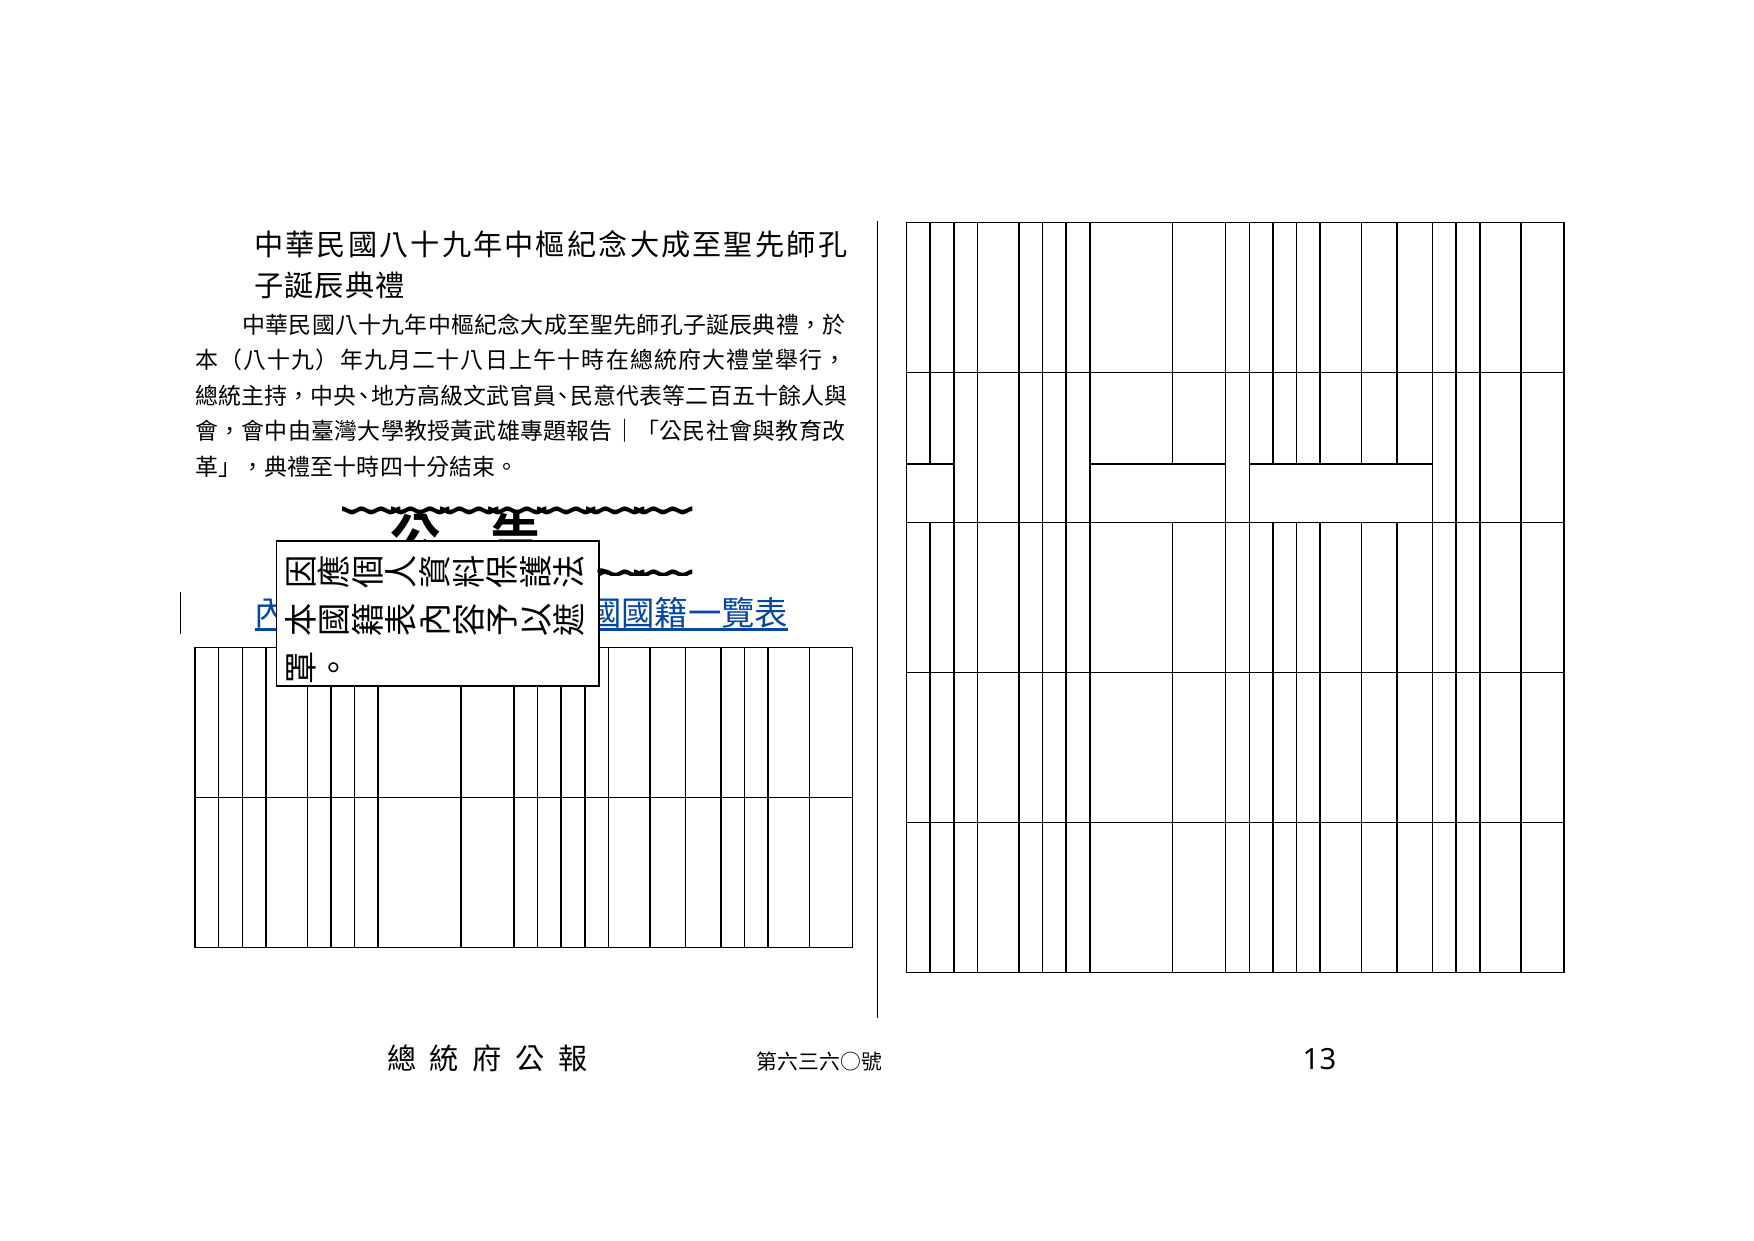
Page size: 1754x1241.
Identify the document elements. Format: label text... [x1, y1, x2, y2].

table_cell [1091, 823, 1172, 972]
table_cell [1274, 823, 1296, 972]
table_cell [1481, 223, 1520, 372]
table_cell [1398, 823, 1432, 972]
table_header [515, 687, 537, 797]
table_cell [1457, 223, 1479, 372]
table_cell [1362, 823, 1396, 972]
table_cell [931, 823, 953, 972]
table_cell [1297, 373, 1319, 463]
table_header [562, 687, 584, 797]
table_cell [332, 798, 354, 947]
table_header [308, 687, 330, 797]
text 內政部核准取得中華民國國籍一覽表 [600, 592, 847, 634]
table_cell [1250, 823, 1272, 972]
table_cell [1067, 823, 1089, 972]
table_cell [1457, 673, 1479, 822]
table_cell [1020, 373, 1042, 522]
table_cell [1043, 823, 1065, 972]
table_cell [1043, 373, 1065, 522]
table_cell [1067, 673, 1089, 822]
table_cell [462, 798, 513, 947]
table_cell [1481, 523, 1520, 672]
table_cell [931, 223, 953, 372]
table_cell [267, 798, 307, 947]
table_cell [609, 798, 649, 947]
table_cell [1457, 823, 1479, 972]
table_cell [355, 798, 377, 947]
table_cell [1173, 823, 1225, 972]
table_cell [907, 373, 929, 463]
table_cell [1020, 223, 1042, 372]
table_header [810, 648, 852, 797]
table_cell [196, 798, 218, 947]
table_cell [1433, 223, 1455, 372]
table_cell [1043, 673, 1065, 822]
table_header ﹏﹏﹏﹏﹏﹏﹏ [340, 484, 852, 509]
table_header [219, 648, 242, 797]
table_cell [1297, 673, 1319, 822]
table_cell [1226, 523, 1249, 672]
table_cell [931, 673, 953, 822]
table_cell [1522, 823, 1563, 972]
table_cell [1091, 373, 1172, 463]
table_cell [955, 523, 977, 672]
table_cell [1481, 673, 1520, 822]
table_cell [1522, 223, 1563, 372]
table_cell [1091, 223, 1172, 372]
table_header [192, 484, 340, 509]
table_cell [1433, 523, 1455, 672]
table_cell ﹏﹏﹏﹏﹏﹏﹏ [600, 561, 852, 580]
table_cell [1250, 465, 1432, 522]
table_header [243, 648, 265, 797]
table_header [609, 648, 649, 797]
table_cell [1321, 523, 1361, 672]
table_cell [1457, 523, 1479, 672]
table_cell [1043, 223, 1065, 372]
table_header [769, 648, 809, 797]
table_cell [1274, 523, 1296, 672]
table_cell [1173, 523, 1225, 672]
table_cell [562, 798, 584, 947]
table_cell [1321, 673, 1361, 822]
table_cell [1362, 223, 1396, 372]
table_cell [1067, 373, 1089, 522]
table_cell [538, 798, 560, 947]
table_cell [1067, 523, 1089, 672]
table_cell [1226, 223, 1249, 372]
table_cell [1067, 223, 1089, 372]
text 內政部核准取得中華民國國籍一覽表 [195, 592, 276, 634]
table_header [745, 648, 767, 797]
table_cell [1398, 373, 1432, 463]
table_cell [1321, 373, 1361, 463]
table_cell [1250, 223, 1272, 372]
table_cell [1398, 523, 1432, 672]
table_cell [978, 673, 1018, 822]
table_cell [1522, 673, 1563, 822]
table_cell [1362, 673, 1396, 822]
table_cell [1433, 673, 1455, 822]
table_header [379, 687, 460, 797]
text 內政部核准取得中華民國國籍一覽表 [600, 601, 616, 624]
table_cell [907, 673, 929, 822]
table_cell [1398, 673, 1432, 822]
table_header [722, 648, 744, 797]
table_cell [1321, 223, 1361, 372]
table_cell [1433, 373, 1455, 522]
table_cell [1398, 223, 1432, 372]
table_cell [978, 823, 1018, 972]
table_cell [219, 798, 242, 947]
table_cell [1297, 523, 1319, 672]
table_cell [955, 373, 977, 522]
table_cell [586, 798, 608, 947]
table_cell [978, 523, 1018, 672]
table_cell [722, 798, 744, 947]
table_cell [1297, 223, 1319, 372]
table_cell [1020, 823, 1042, 972]
table_cell [907, 523, 929, 672]
table_cell [1457, 373, 1479, 522]
text 內政部核准取得中華民國國籍一覽表 [626, 601, 649, 624]
table_cell [907, 223, 929, 372]
table_cell [686, 798, 720, 947]
table_header [332, 687, 354, 797]
table_header [462, 687, 513, 797]
table_cell [1091, 523, 1172, 672]
text 中華民國八十九年中樞紀念大成至聖先師孔子誕辰典禮 [254, 222, 847, 305]
table_cell [1250, 673, 1272, 822]
table_cell [1020, 673, 1042, 822]
table_cell [308, 798, 330, 947]
table_cell [745, 798, 767, 947]
table_cell [1091, 673, 1172, 822]
table_cell [978, 373, 1018, 522]
table_header [586, 648, 608, 797]
text 中華民國八十九年中樞紀念大成至聖先師孔子誕辰典禮，於本（八十九）年九月二十八日上午十時在總統府大禮堂舉行， 總統主持，中央、地方高級文武官員、民意代表等二百五十餘人與會，會中由臺灣大學教授黃武雄專題報告｜「公民社會與教育改革」，典禮至十時四十分結束。 [195, 305, 847, 482]
table_header [355, 687, 377, 797]
table_cell [1173, 223, 1225, 372]
table_cell [1321, 823, 1361, 972]
table_cell [1362, 523, 1396, 672]
table_cell [1043, 523, 1065, 672]
table_cell [379, 798, 460, 947]
table_header [267, 648, 307, 797]
table_cell [1226, 823, 1249, 972]
table_cell [810, 798, 852, 947]
table_cell [907, 465, 953, 522]
table_cell [243, 798, 265, 947]
table_cell [1274, 673, 1296, 822]
table_cell [1173, 373, 1225, 463]
table_cell [192, 561, 276, 580]
table_cell [1226, 373, 1249, 522]
table_header [651, 648, 685, 797]
table_cell [1274, 223, 1296, 372]
table_cell [1020, 523, 1042, 672]
table_header [538, 687, 560, 797]
table_cell [769, 798, 809, 947]
table_header [686, 648, 720, 797]
table_cell [907, 823, 929, 972]
table_cell [1481, 823, 1520, 972]
table_cell [515, 798, 537, 947]
table_cell [1522, 373, 1563, 522]
table_cell [1091, 465, 1225, 522]
table_cell [1173, 673, 1225, 822]
table_cell [651, 798, 685, 947]
table_cell 公告 [340, 509, 852, 561]
table_cell [1481, 373, 1520, 522]
table_cell [978, 223, 1018, 372]
table_cell [931, 523, 953, 672]
table_cell [1250, 523, 1272, 672]
table_cell [955, 223, 977, 372]
table_cell [1297, 823, 1319, 972]
table_cell [1522, 523, 1563, 672]
table_cell [955, 673, 977, 822]
table_cell [192, 509, 340, 561]
table_cell [1274, 373, 1296, 463]
table_cell [1250, 373, 1272, 463]
table_cell [1226, 673, 1249, 822]
table_header [196, 648, 218, 797]
text 內政部核准取得中華民國國籍一覽表 [260, 607, 276, 628]
table_cell [1433, 823, 1455, 972]
table_cell [955, 823, 977, 972]
table_cell [1362, 373, 1396, 463]
table_cell [931, 373, 953, 463]
